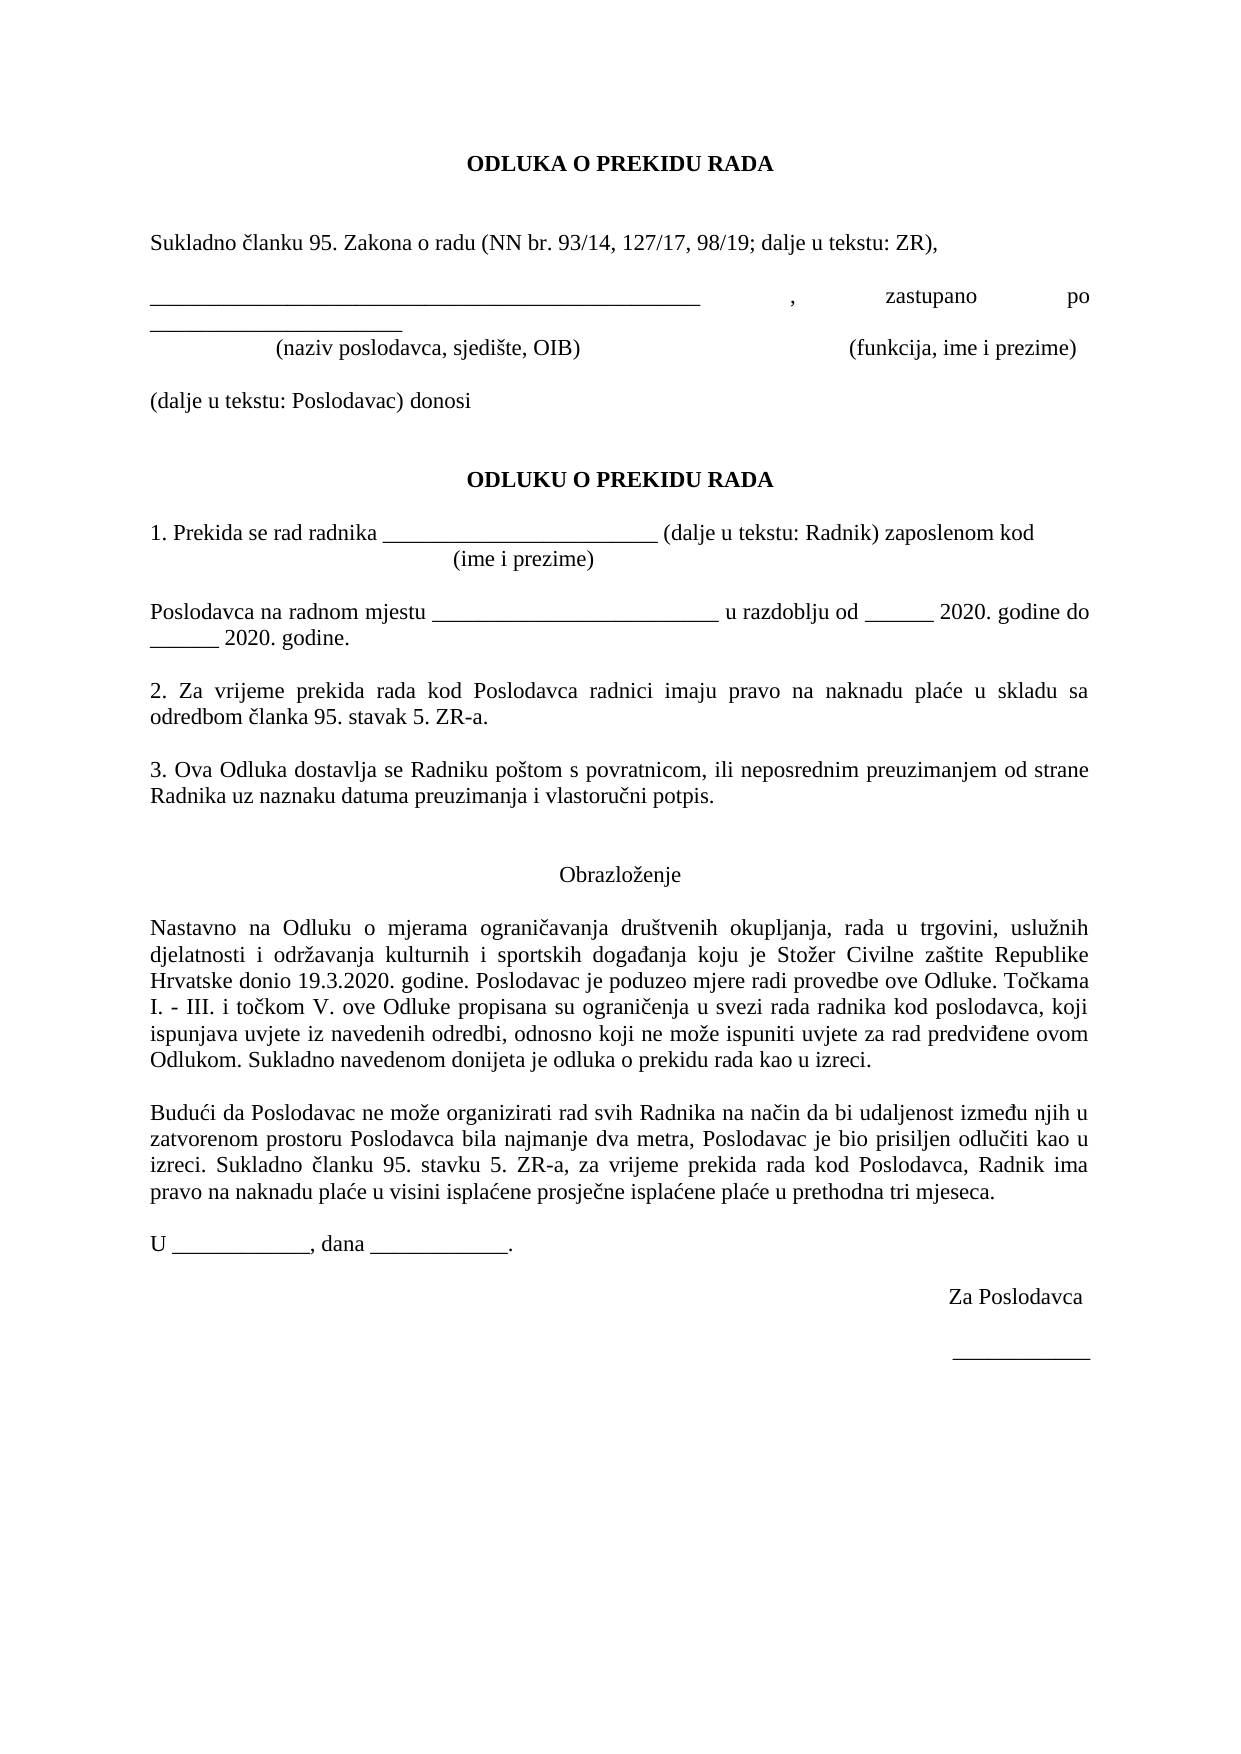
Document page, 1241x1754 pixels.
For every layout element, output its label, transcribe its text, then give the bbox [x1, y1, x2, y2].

text U ____________, dana ____________. [150, 1231, 1090, 1257]
text (dalje u tekstu: Poslodavac) donosi [150, 387, 1090, 413]
text Nastavno na Odluku o mjerama ograničavanja društvenih okupljanja, rada u trgovini, uslužnih djelatnosti i održavanja kulturnih i sportskih događanja koju je Stožer Civilne zaštite Republike Hrvatske donio 19.3.2020. godine. Poslodavac je poduzeo mjere radi provedbe ove Odluke. Točkama I. - III. i točkom V. ove Odluke propisana su ograničenja u svezi rada radnika kod poslodavca, koji ispunjava uvjete iz navedenih odredbi, odnosno koji ne može ispuniti uvjete za rad predviđene ovom Odlukom. Sukladno navedenom donijeta je odluka o prekidu rada kao u izreci. [150, 914, 1090, 1072]
text (naziv poslodavca, sjedište, OIB) (funkcija, ime i prezime) [150, 334, 1090, 361]
text Poslodavca na radnom mjestu _________________________ u razdoblju od ______ 2020. godine do ______ 2020. godine. [150, 598, 1090, 651]
text Sukladno članku 95. Zakona o radu (NN br. 93/14, 127/17, 98/19; dalje u tekstu: ZR), [150, 229, 1090, 255]
text Budući da Poslodavac ne može organizirati rad svih Radnika na način da bi udaljenost između njih u zatvorenom prostoru Poslodavca bila najmanje dva metra, Poslodavac je bio prisiljen odlučiti kao u izreci. Sukladno članku 95. stavku 5. ZR-a, za vrijeme prekida rada kod Poslodavca, Radnik ima pravo na naknadu plaće u visini isplaćene prosječne isplaćene plaće u prethodna tri mjeseca. [150, 1099, 1090, 1204]
text Obrazloženje [150, 862, 1090, 888]
text ODLUKA O PREKIDU RADA [150, 150, 1090, 176]
text Za Poslodavca ____________ [814, 1283, 1090, 1362]
text ODLUKU O PREKIDU RADA [150, 466, 1090, 493]
text 1. Prekida se rad radnika ________________________ (dalje u tekstu: Radnik) zaposlenom kod [150, 519, 1090, 545]
text 2. Za vrijeme prekida rada kod Poslodavca radnici imaju pravo na naknadu plaće u skladu sa odredbom članka 95. stavak 5. ZR-a. [150, 677, 1090, 730]
text ________________________________________________ , zastupano po ______________________ [150, 282, 1090, 334]
text (ime i prezime) [150, 545, 1090, 572]
text 3. Ova Odluka dostavlja se Radniku poštom s povratnicom, ili neposrednim preuzimanjem od strane Radnika uz naznaku datuma preuzimanja i vlastoručni potpis. [150, 756, 1090, 809]
